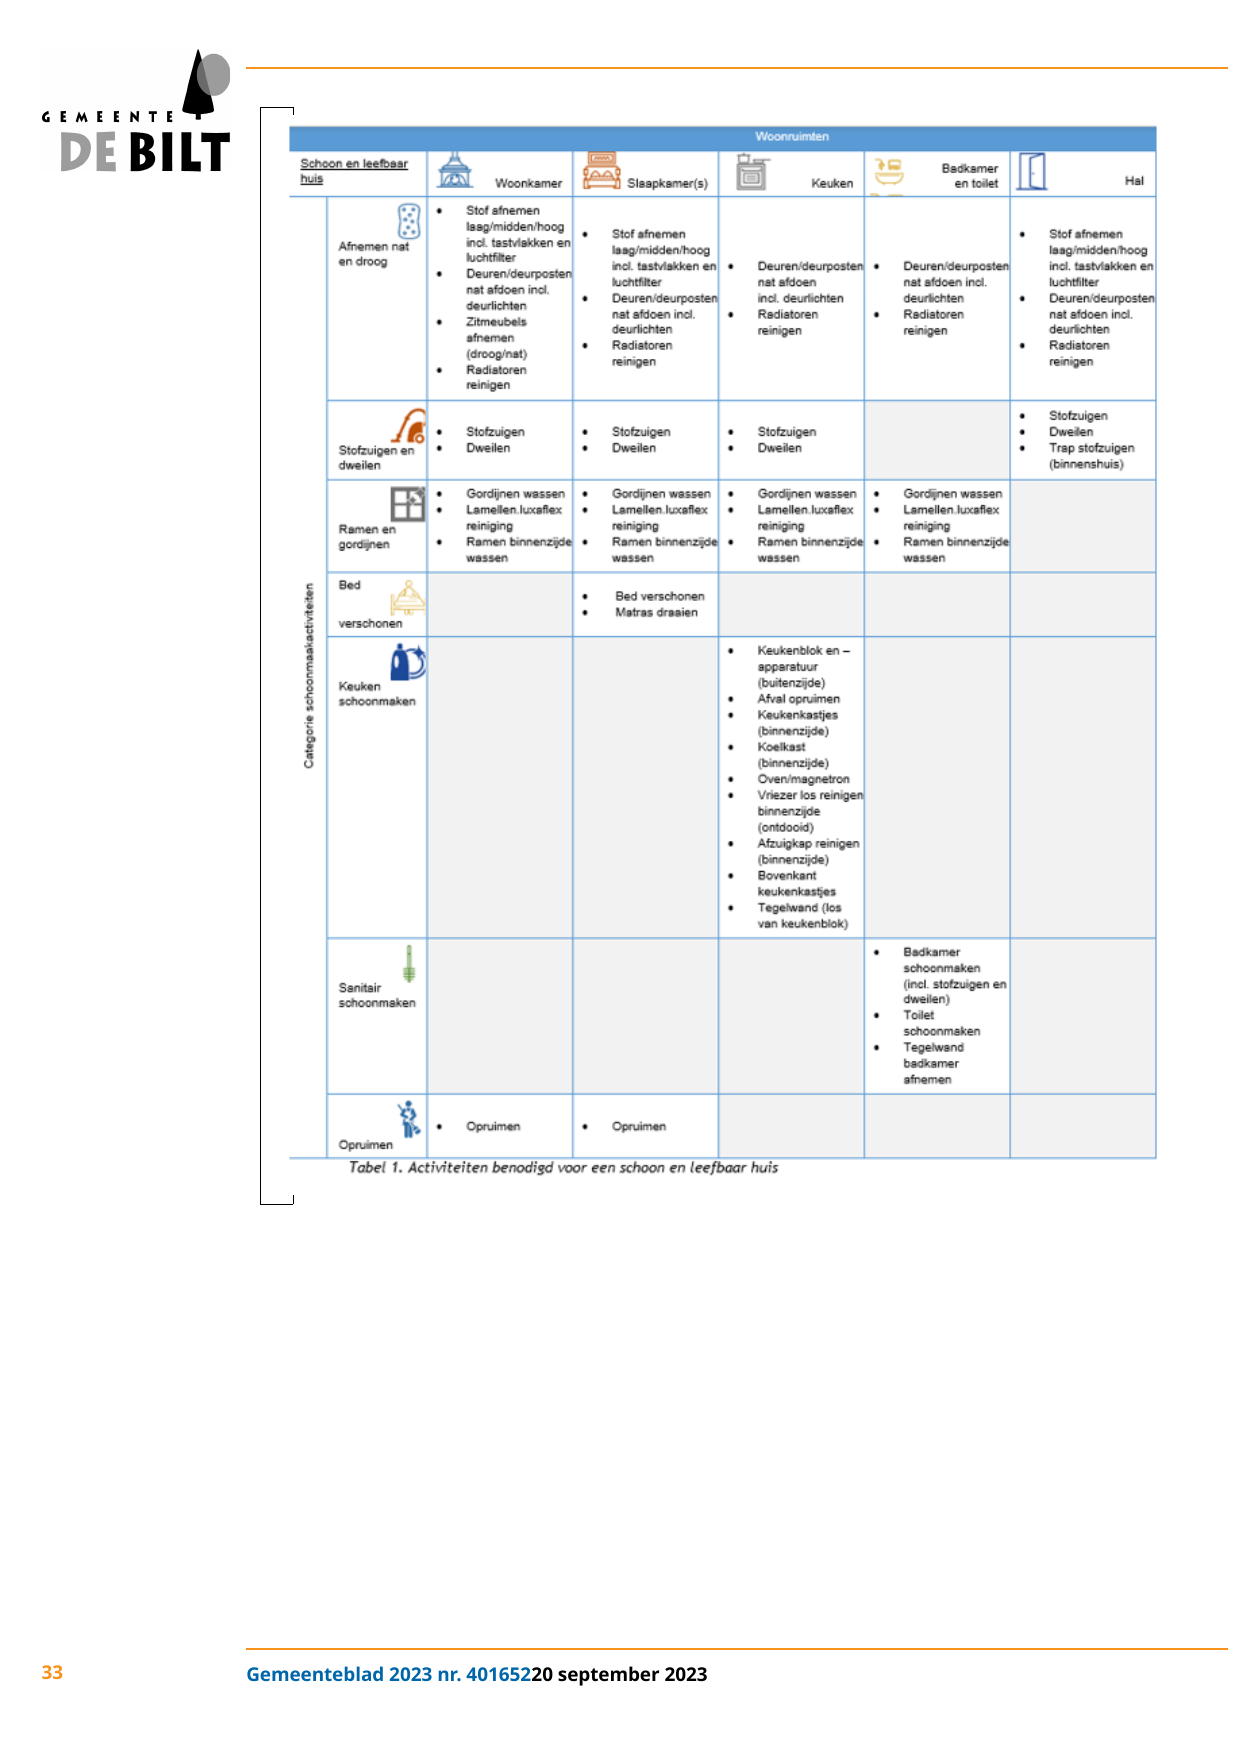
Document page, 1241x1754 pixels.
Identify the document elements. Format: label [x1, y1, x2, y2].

picture [268, 115, 1173, 1195]
picture [41, 47, 231, 172]
